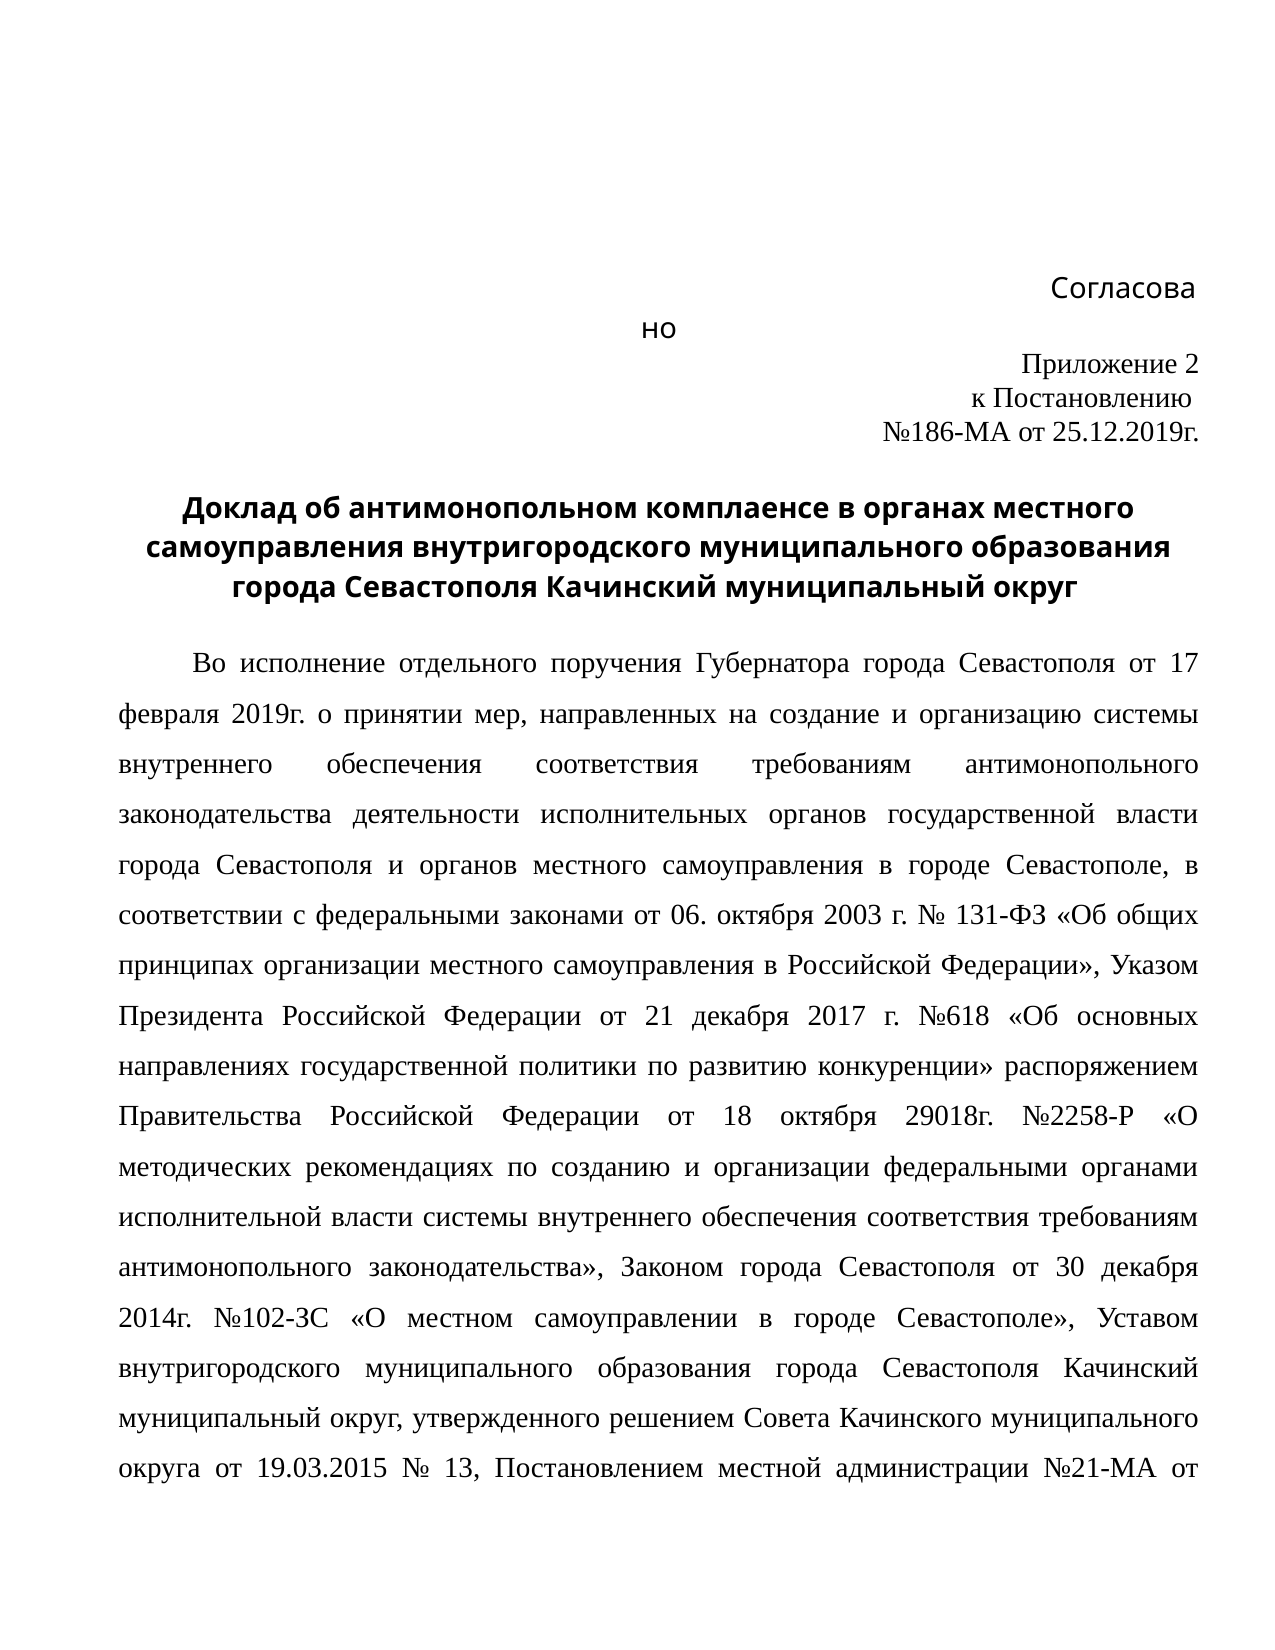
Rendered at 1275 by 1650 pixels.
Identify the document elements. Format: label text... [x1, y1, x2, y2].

text Доклад об антимонопольном комплаенсе в органах местного самоуправления внутригородского муниципального образования города Севастополя Качинский муниципальный округ [118, 487, 1199, 606]
text к Постановлению [118, 380, 1199, 414]
text №186-МА от 25.12.2019г. [118, 414, 1199, 447]
text Приложение 2 [118, 347, 1199, 380]
text Согласовано [118, 267, 1199, 347]
text Во исполнение отдельного поручения Губернатора города Севастополя от 17 февраля 2019г. о принятии мер, направленных на создание и организацию системы внутреннего обеспечения соответствия требованиям антимонопольного законодательства деятельности исполнительных органов государственной власти города Севастополя и органов местного самоуправления в городе Севастополе, в соответствии с федеральными законами от 06. октября 2003 г. № 131-ФЗ «Об общих принципах организации местного самоуправления в Российской Федерации», Указом Президента Российской Федерации от 21 декабря 2017 г. №618 «Об основных направлениях государственной политики по развитию конкуренции» распоряжением Правительства Российской Федерации от 18 октября 29018г. №2258-Р «О методических рекомендациях по созданию и организации федеральными органами исполнительной власти системы внутреннего обеспечения соответствия требованиям антимонопольного законодательства», Законом города Севастополя от 30 декабря 2014г. №102-ЗС «О местном самоуправлении в городе Севастополе», Уставом внутригородского муниципального образования города Севастополя Качинский муниципальный округ, утвержденного решением Совета Качинского муниципального округа от 19.03.2015 № 13, Постановлением местной администрации №21-МА от [118, 646, 1199, 1484]
